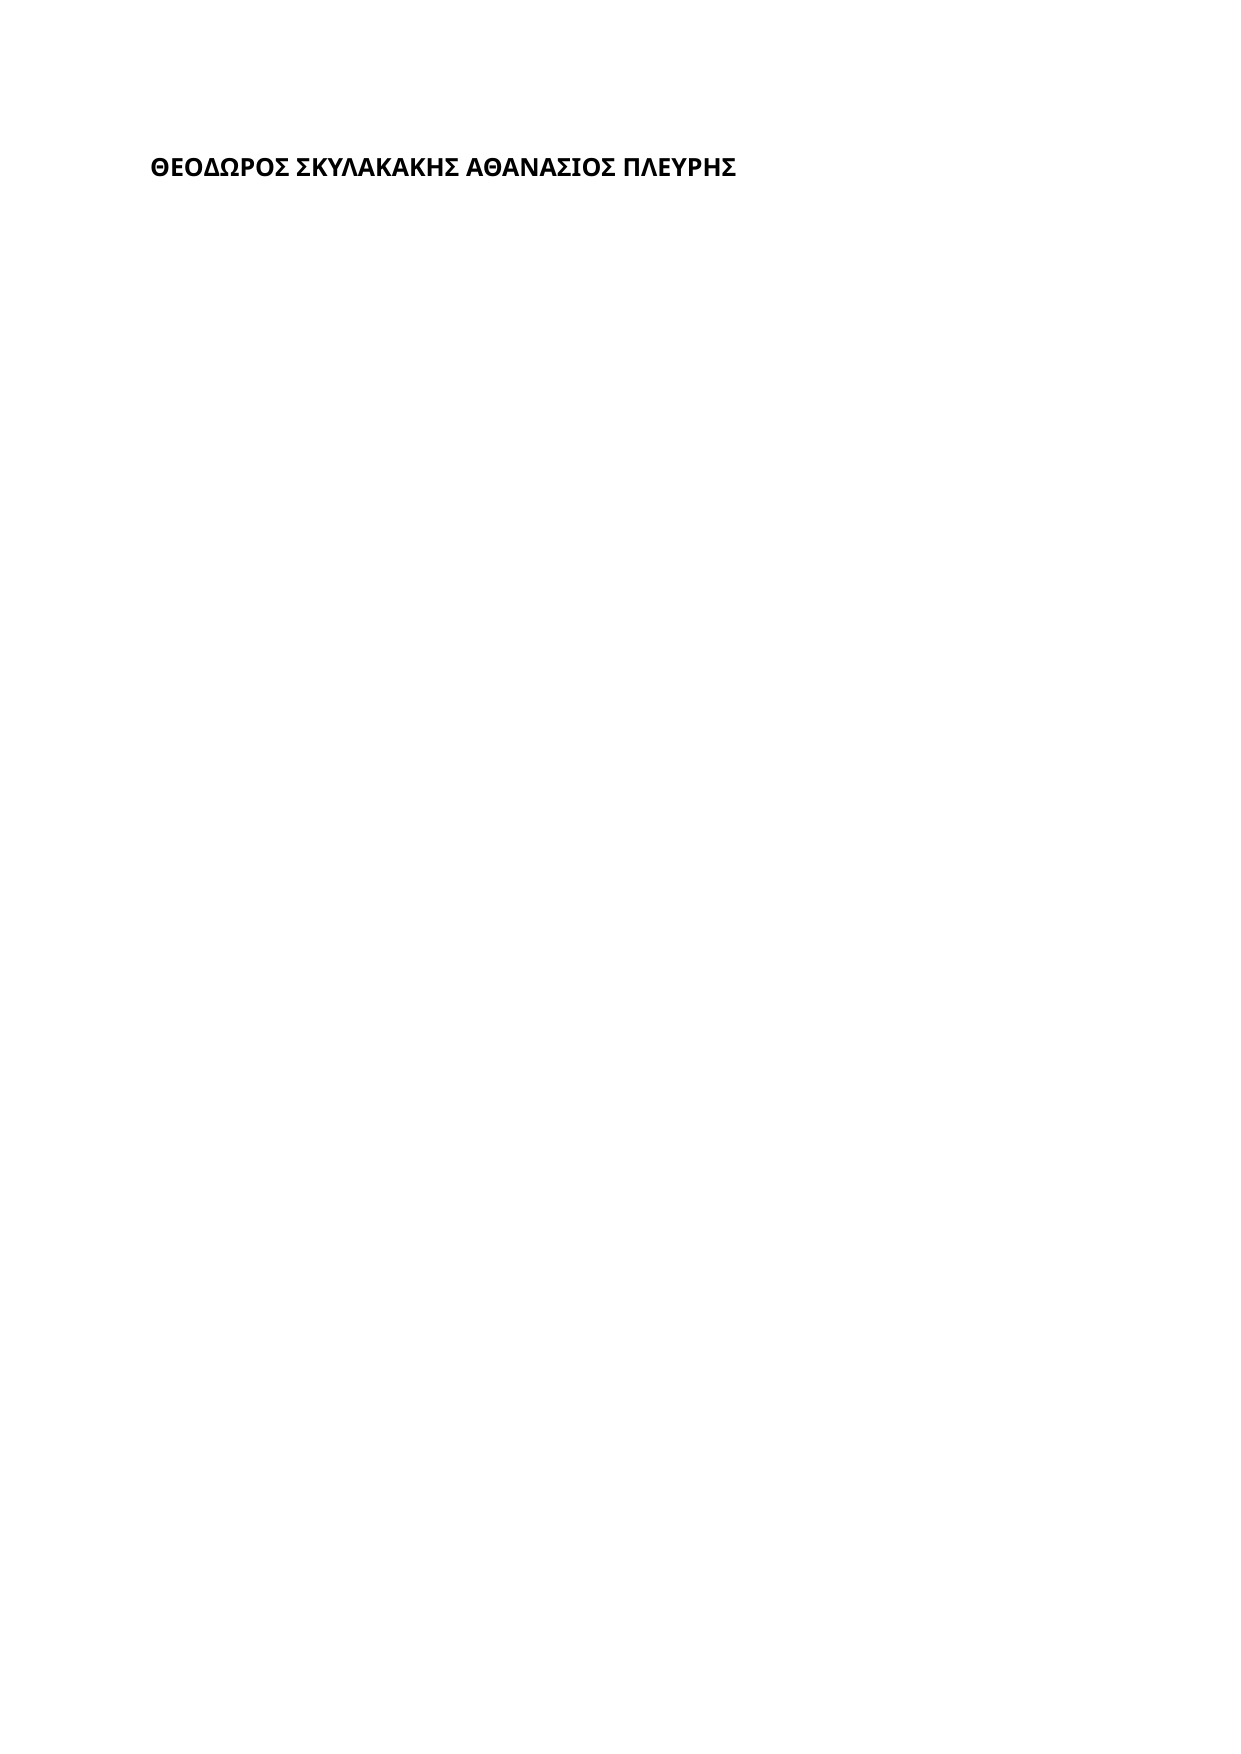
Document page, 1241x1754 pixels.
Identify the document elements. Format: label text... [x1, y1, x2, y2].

text ΘΕΟΔΩΡΟΣ ΣΚΥΛΑΚΑΚΗΣ ΑΘΑΝΑΣΙΟΣ ΠΛΕΥΡΗΣ [150, 150, 1090, 184]
